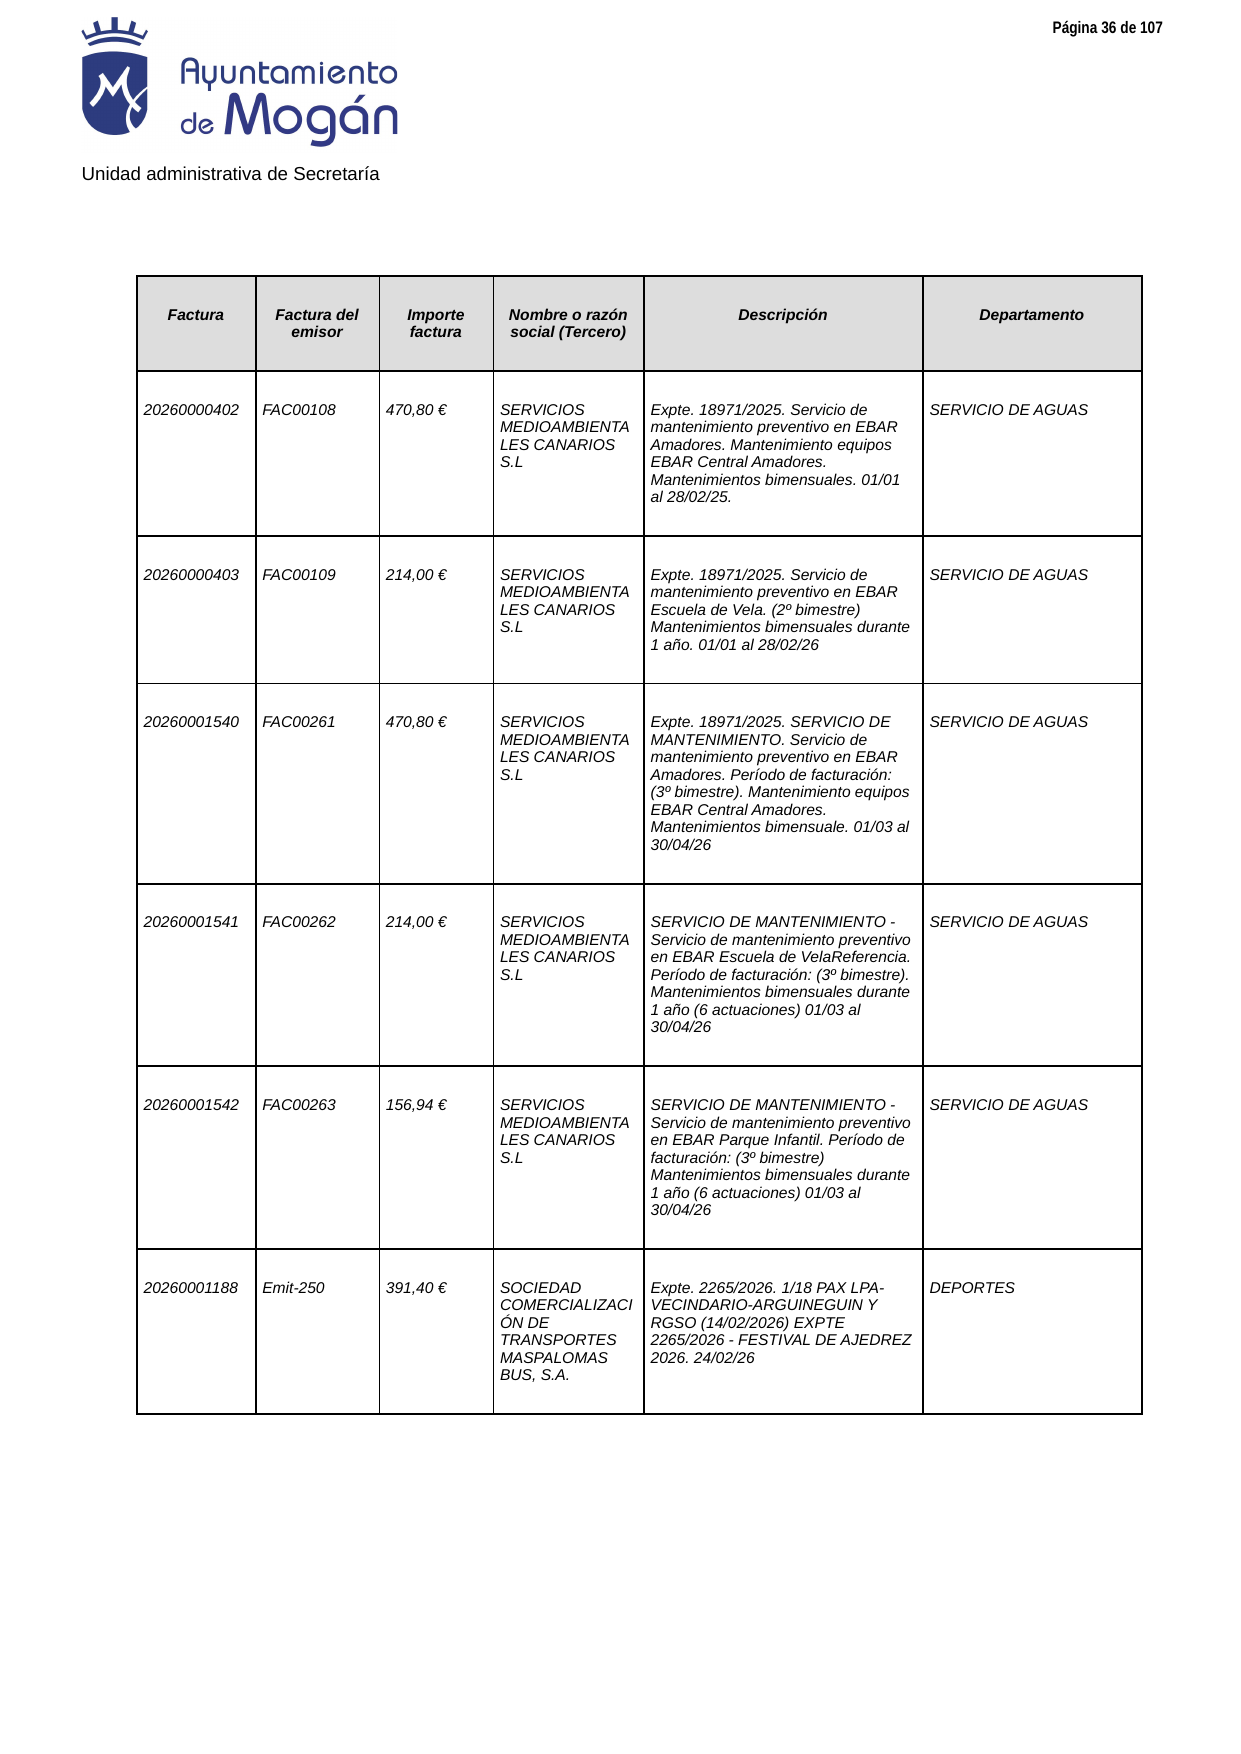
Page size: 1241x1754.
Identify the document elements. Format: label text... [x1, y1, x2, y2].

table_cell SERVICIOS MEDIOAMBIENTALES CANARIOS S.L [494, 372, 643, 535]
table_header Departamento [924, 277, 1141, 370]
table_cell SERVICIO DE AGUAS [924, 537, 1141, 683]
table_cell 214,00 € [380, 537, 493, 683]
table_header Factura del emisor [257, 277, 379, 370]
table_cell SERVICIO DE AGUAS [924, 372, 1141, 535]
table_cell DEPORTES [924, 1250, 1141, 1413]
table_cell SOCIEDAD COMERCIALIZACIÓN DE TRANSPORTES MASPALOMAS BUS, S.A. [494, 1250, 643, 1413]
table_cell SERVICIO DE AGUAS [924, 1067, 1141, 1248]
table_cell 470,80 € [380, 684, 493, 883]
table_cell Expte. 18971/2025. Servicio de mantenimiento preventivo en EBAR Amadores. Mantenimiento equipos EBAR Central Amadores. Mantenimientos bimensuales. 01/01 al 28/02/25. [645, 372, 922, 535]
table_cell SERVICIOS MEDIOAMBIENTALES CANARIOS S.L [494, 684, 643, 883]
table_cell 214,00 € [380, 885, 493, 1065]
table_cell SERVICIO DE AGUAS [924, 885, 1141, 1065]
table_cell Expte. 2265/2026. 1/18 PAX LPA-VECINDARIO-ARGUINEGUIN Y RGSO (14/02/2026) EXPTE 2265/2026 - FESTIVAL DE AJEDREZ 2026. 24/02/26 [645, 1250, 922, 1413]
table_cell 20260000402 [138, 372, 255, 535]
table_cell 20260001188 [138, 1250, 255, 1413]
table_cell Expte. 18971/2025. SERVICIO DE MANTENIMIENTO. Servicio de mantenimiento preventivo en EBAR Amadores. Período de facturación: (3º bimestre). Mantenimiento equipos EBAR Central Amadores. Mantenimientos bimensuale. 01/03 al 30/04/26 [645, 684, 922, 883]
table_cell 20260001540 [138, 684, 255, 883]
table_cell 20260000403 [138, 537, 255, 683]
table_cell FAC00262 [257, 885, 379, 1065]
table_cell FAC00108 [257, 372, 379, 535]
table_cell SERVICIO DE MANTENIMIENTO - Servicio de mantenimiento preventivo en EBAR Parque Infantil. Período de facturación: (3º bimestre) Mantenimientos bimensuales durante 1 año (6 actuaciones) 01/03 al 30/04/26 [645, 1067, 922, 1248]
table_cell FAC00263 [257, 1067, 379, 1248]
table_cell 20260001541 [138, 885, 255, 1065]
table_cell 156,94 € [380, 1067, 493, 1248]
picture [81, 17, 398, 153]
table_cell Expte. 18971/2025. Servicio de mantenimiento preventivo en EBAR Escuela de Vela. (2º bimestre) Mantenimientos bimensuales durante 1 año. 01/01 al 28/02/26 [645, 537, 922, 683]
table_cell 470,80 € [380, 372, 493, 535]
table_cell SERVICIO DE AGUAS [924, 684, 1141, 883]
table_cell 391,40 € [380, 1250, 493, 1413]
table_cell FAC00261 [257, 684, 379, 883]
table_cell 20260001542 [138, 1067, 255, 1248]
table_header Descripción [645, 277, 922, 370]
table_header Importe factura [380, 277, 493, 370]
table_header Factura [138, 277, 255, 370]
table_cell SERVICIOS MEDIOAMBIENTALES CANARIOS S.L [494, 1067, 643, 1248]
table_cell FAC00109 [257, 537, 379, 683]
table_cell SERVICIOS MEDIOAMBIENTALES CANARIOS S.L [494, 885, 643, 1065]
table_cell SERVICIO DE MANTENIMIENTO - Servicio de mantenimiento preventivo en EBAR Escuela de VelaReferencia. Período de facturación: (3º bimestre). Mantenimientos bimensuales durante 1 año (6 actuaciones) 01/03 al 30/04/26 [645, 885, 922, 1065]
table_cell Emit-250 [257, 1250, 379, 1413]
table_header Nombre o razón social (Tercero) [494, 277, 643, 370]
table_cell SERVICIOS MEDIOAMBIENTALES CANARIOS S.L [494, 537, 643, 683]
